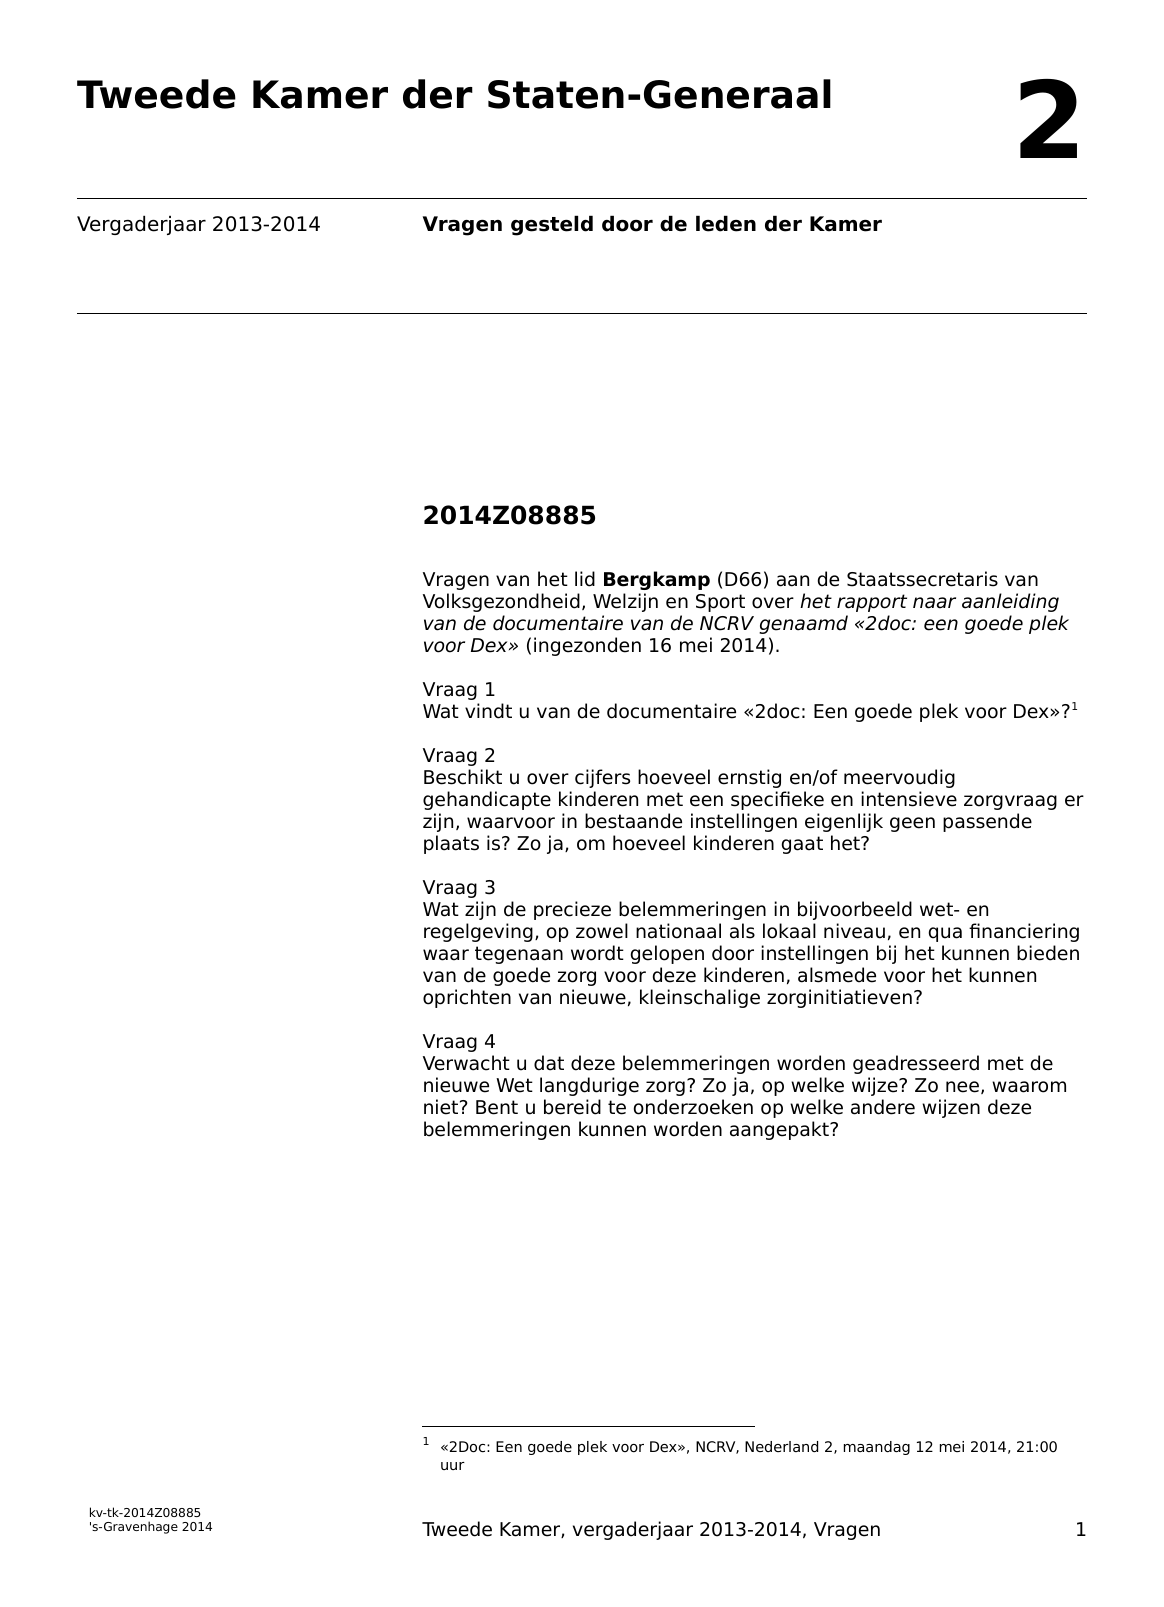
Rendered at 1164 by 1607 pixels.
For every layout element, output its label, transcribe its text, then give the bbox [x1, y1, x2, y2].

text Vraag 3 [422, 877, 1087, 899]
text Vraag 1 [422, 679, 1087, 701]
text Vraag 2 [422, 745, 1087, 767]
text Vraag 4 [422, 1031, 1087, 1053]
text Wat zijn de precieze belemmeringen in bijvoorbeeld wet- en regelgeving, op zowel nationaal als lokaal niveau, en qua financiering waar tegenaan wordt gelopen door instellingen bij het kunnen bieden van de goede zorg voor deze kinderen, alsmede voor het kunnen oprichten van nieuwe, kleinschalige zorginitiatieven? [422, 899, 1087, 1009]
text kv-tk-2014Z08885 [88, 1506, 323, 1520]
table_header 2 [886, 59, 1087, 198]
text 's-Gravenhage 2014 [88, 1520, 323, 1534]
table_cell Vergaderjaar 2013-2014 [77, 199, 422, 313]
text 2014Z08885 [422, 501, 1087, 531]
text Verwacht u dat deze belemmeringen worden geadresseerd met de nieuwe Wet langdurige zorg? Zo ja, op welke wijze? Zo nee, waarom niet? Bent u bereid te onderzoeken op welke andere wijzen deze belemmeringen kunnen worden aangepakt? [422, 1053, 1087, 1141]
table_cell Vragen gesteld door de leden der Kamer [422, 199, 1087, 313]
text «2Doc: Een goede plek voor Dex», NCRV, Nederland 2, maandag 12 mei 2014, 21:00 uur [422, 1435, 1087, 1474]
text Beschikt u over cijfers hoeveel ernstig en/of meervoudig gehandicapte kinderen met een specifieke en intensieve zorgvraag er zijn, waarvoor in bestaande instellingen eigenlijk geen passende plaats is? Zo ja, om hoeveel kinderen gaat het? [422, 767, 1087, 855]
text Wat vindt u van de documentaire «2doc: Een goede plek voor Dex»? [422, 701, 1087, 723]
table_header Tweede Kamer der Staten-Generaal [77, 59, 886, 198]
text Vragen van het lid Bergkamp (D66) aan de Staatssecretaris van Volksgezondheid, Welzijn en Sport over het rapport naar aanleiding van de documentaire van de NCRV genaamd «2doc: een goede plek voor Dex» (ingezonden 16 mei 2014). [422, 569, 1087, 657]
